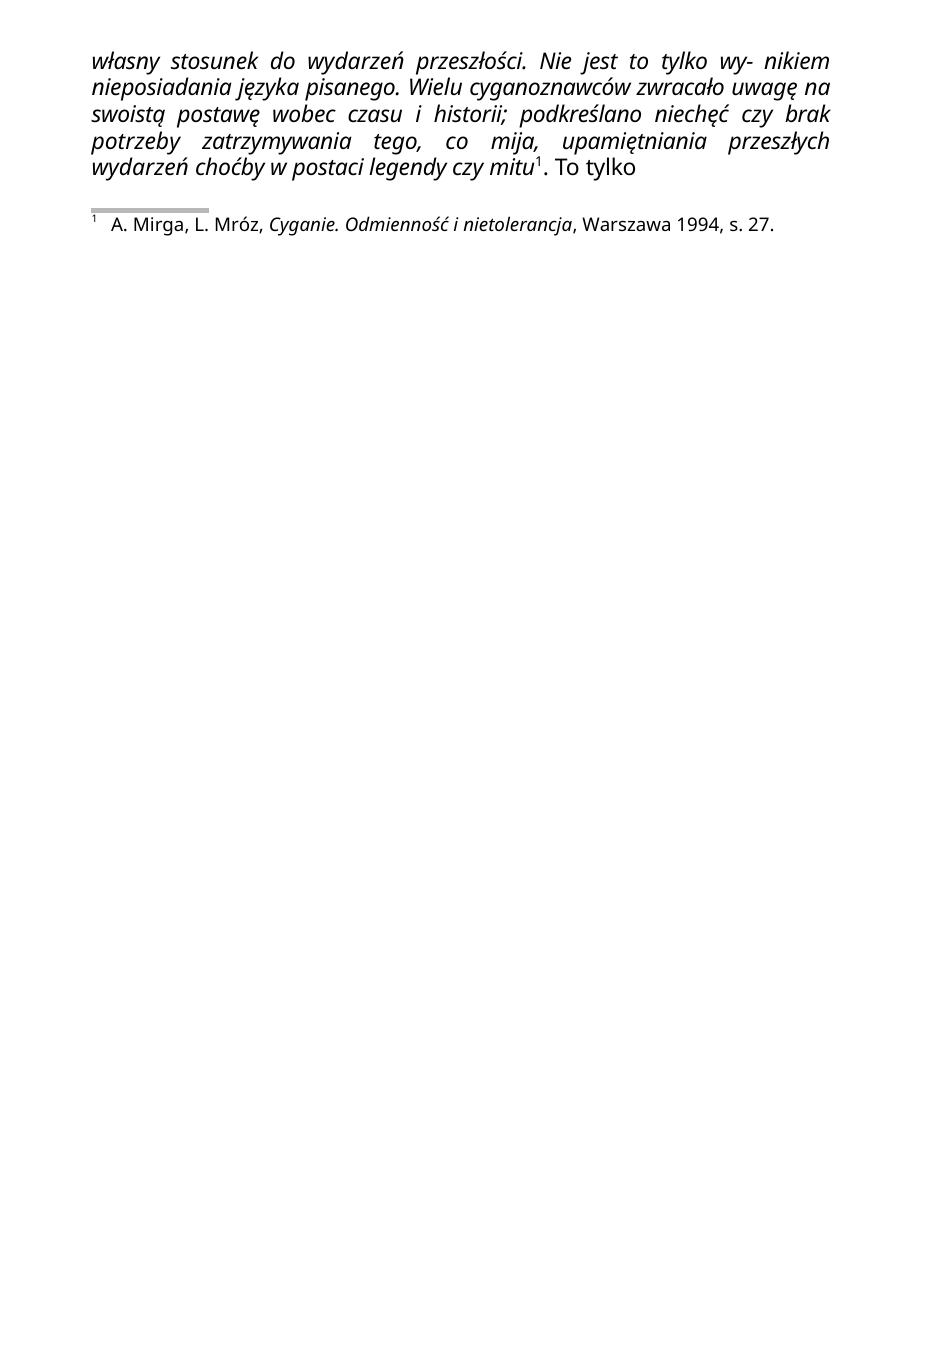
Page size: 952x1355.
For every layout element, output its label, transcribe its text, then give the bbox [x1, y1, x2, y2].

text własny stosunek do wydarzeń przeszłości. Nie jest to tylko wy- nikiem nieposiadania języka pisanego. Wielu cyganoznawców zwracało uwagę na swoistą postawę wobec czasu i historii; podkreślano niechęć czy brak potrzeby zatrzymywania tego, co mija, upamiętniania przeszłych wydarzeń choćby w postaci legendy czy mitu1. To tylko [91, 48, 830, 181]
text 1 A. Mirga, L. Mróz, Cyganie. Odmienność i nietolerancja, Warszawa 1994, s. 27. [91, 206, 841, 236]
